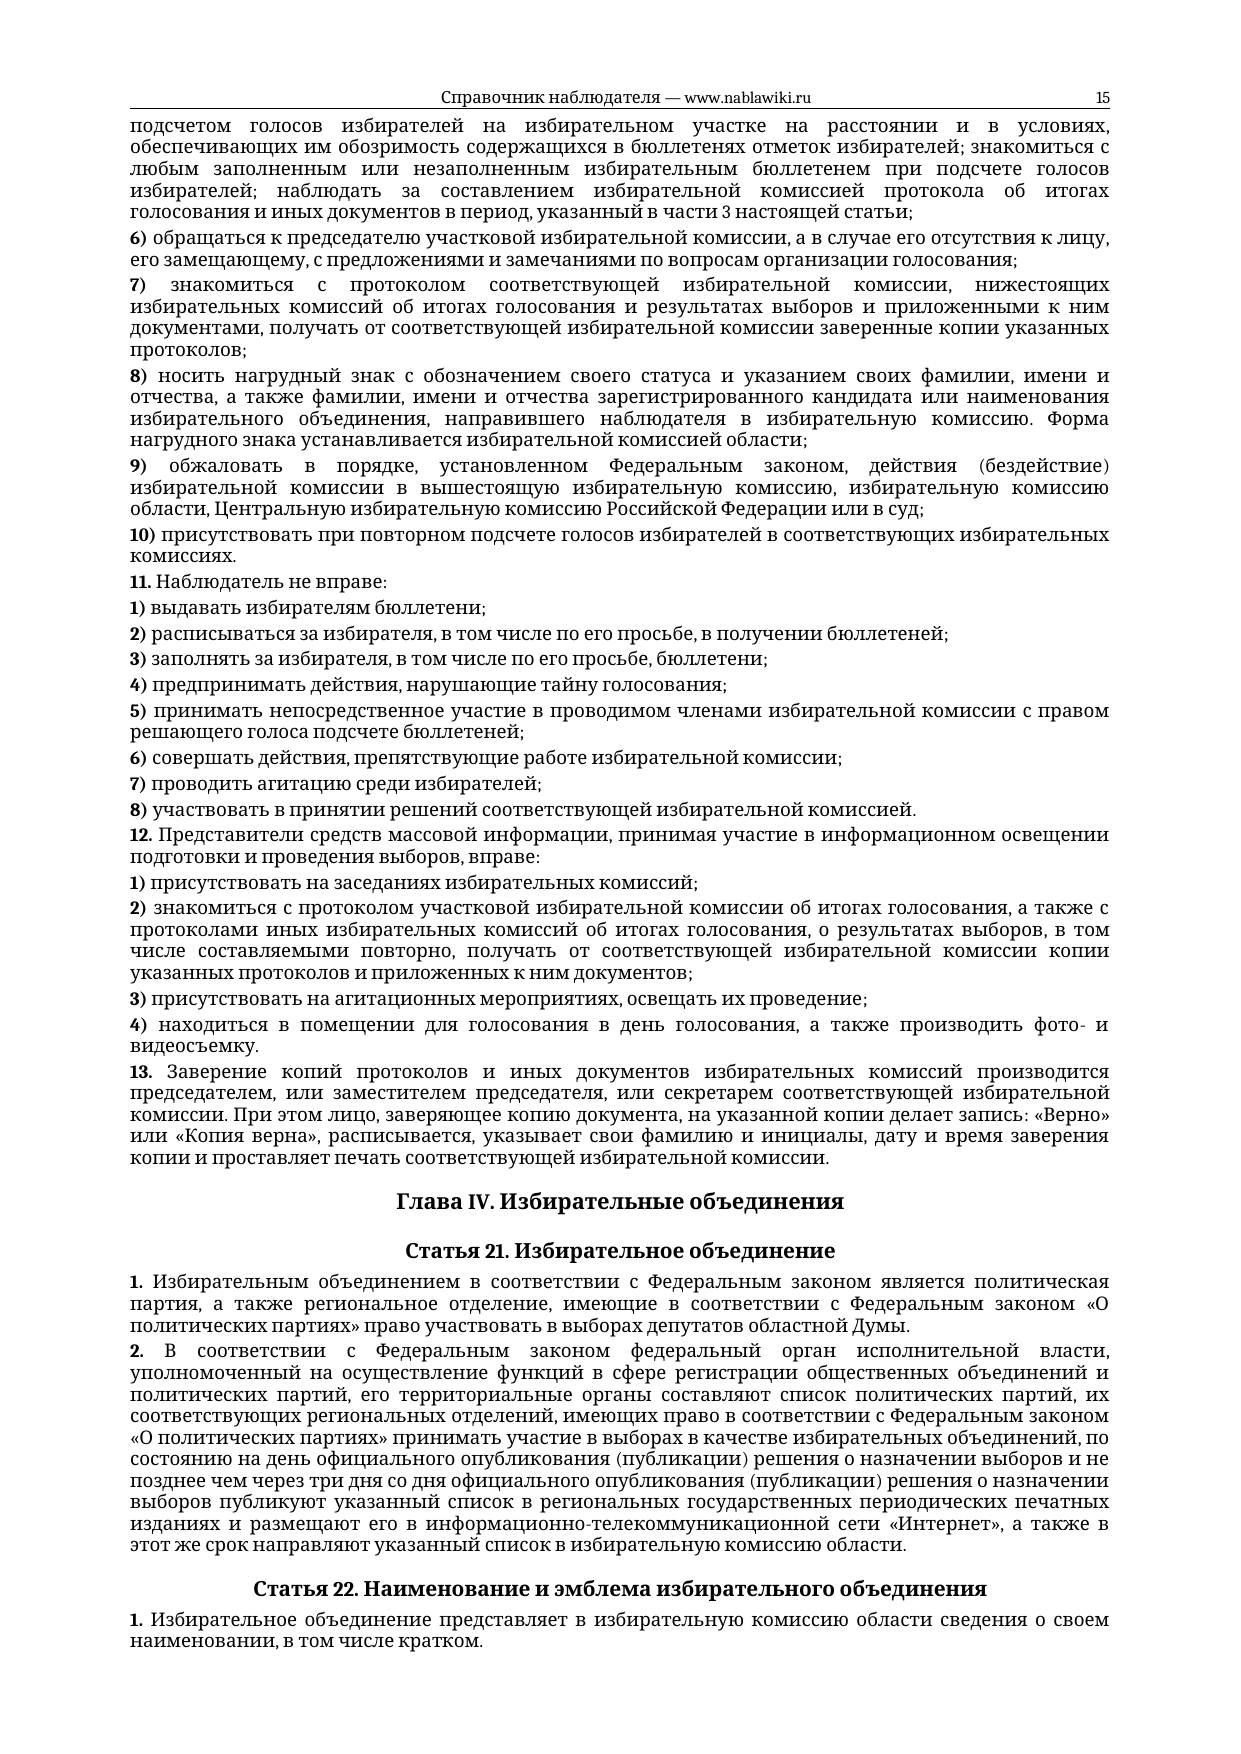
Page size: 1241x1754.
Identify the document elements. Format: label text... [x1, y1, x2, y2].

text 3) заполнять за избирателя, в том числе по его просьбе, бюллетени; [130, 649, 1110, 671]
text 1. Избирательным объединением в соответствии с Федеральным законом является политическая партия, а также региональное отделение, имеющие в соответствии с Федеральным законом «О политических партиях» право участвовать в выборах депутатов областной Думы. [130, 1272, 1110, 1337]
text 7) знакомиться с протоколом соответствующей избирательной комиссии, нижестоящих избирательных комиссий об итогах голосования и результатах выборов и приложенными к ним документами, получать от соответствующей избирательной комиссии заверенные копии указанных протоколов; [130, 275, 1110, 361]
text 2) знакомиться с протоколом участковой избирательной комиссии об итогах голосования, а также с протоколами иных избирательных комиссий об итогах голосования, о результатах выборов, в том числе составляемыми повторно, получать от соответствующей избирательной комиссии копии указанных протоколов и приложенных к ним документов; [130, 898, 1110, 984]
text 13. Заверение копий протоколов и иных документов избирательных комиссий производится председателем, или заместителем председателя, или секретарем соответствующей избирательной комиссии. При этом лицо, заверяющее копию документа, на указанной копии делает запись: «Верно» или «Копия верна», расписывается, указывает свои фамилию и инициалы, дату и время заверения копии и проставляет печать соответствующей избирательной комиссии. [130, 1061, 1110, 1169]
text 8) участвовать в принятии решений соответствующей избирательной комиссией. [130, 799, 1110, 821]
text 11. Наблюдатель не вправе: [130, 572, 1110, 593]
text подсчетом голосов избирателей на избирательном участке на расстоянии и в условиях, обеспечивающих им обозримость содержащихся в бюллетенях отметок избирателей; знакомиться с любым заполненным или незаполненным избирательным бюллетенем при подсчете голосов избирателей; наблюдать за составлением избирательной комиссией протокола об итогах голосования и иных документов в период, указанный в части 3 настоящей статьи; [130, 116, 1110, 223]
text 4) находиться в помещении для голосования в день голосования, а также производить фото- и видеосъемку. [130, 1014, 1110, 1057]
text 3) присутствовать на агитационных мероприятиях, освещать их проведение; [130, 988, 1110, 1010]
text 1) выдавать избирателям бюллетени; [130, 597, 1110, 619]
text 1. Избирательное объединение представляет в избирательную комиссию области сведения о своем наименовании, в том числе кратком. [130, 1609, 1110, 1653]
text 9) обжаловать в порядке, установленном Федеральным законом, действия (бездействие) избирательной комиссии в вышестоящую избирательную комиссию, избирательную комиссию области, Центральную избирательную комиссию Российской Федерации или в суд; [130, 456, 1110, 520]
text 4) предпринимать действия, нарушающие тайну голосования; [130, 675, 1110, 696]
text 7) проводить агитацию среди избирателей; [130, 773, 1110, 795]
subtitle Статья 21. Избирательное объединение [130, 1240, 1110, 1264]
text 12. Представители средств массовой информации, принимая участие в информационном освещении подготовки и проведения выборов, вправе: [130, 825, 1110, 868]
subtitle Глава IV. Избирательные объединения [130, 1190, 1110, 1215]
text 6) обращаться к председателю участковой избирательной комиссии, а в случае его отсутствия к лицу, его замещающему, с предложениями и замечаниями по вопросам организации голосования; [130, 227, 1110, 271]
text 8) носить нагрудный знак с обозначением своего статуса и указанием своих фамилии, имени и отчества, а также фамилии, имени и отчества зарегистрированного кандидата или наименования избирательного объединения, направившего наблюдателя в избирательную комиссию. Форма нагрудного знака устанавливается избирательной комиссией области; [130, 365, 1110, 451]
text 2. В соответствии с Федеральным законом федеральный орган исполнительной власти, уполномоченный на осуществление функций в сфере регистрации общественных объединений и политических партий, его территориальные органы составляют список политических партий, их соответствующих региональных отделений, имеющих право в соответствии с Федеральным законом «О политических партиях» принимать участие в выборах в качестве избирательных объединений, по состоянию на день официального опубликования (публикации) решения о назначении выборов и не позднее чем через три дня со дня официального опубликования (публикации) решения о назначении выборов публикуют указанный список в региональных государственных периодических печатных изданиях и размещают его в информационно-телекоммуникационной сети «Интернет», а также в этот же срок направляют указанный список в избирательную комиссию области. [130, 1341, 1110, 1557]
text 6) совершать действия, препятствующие работе избирательной комиссии; [130, 748, 1110, 769]
text 10) присутствовать при повторном подсчете голосов избирателей в соответствующих избирательных комиссиях. [130, 524, 1110, 568]
text 5) принимать непосредственное участие в проводимом членами избирательной комиссии с правом решающего голоса подсчете бюллетеней; [130, 700, 1110, 743]
subtitle Статья 22. Наименование и эмблема избирательного объединения [130, 1577, 1110, 1601]
text 2) расписываться за избирателя, в том числе по его просьбе, в получении бюллетеней; [130, 623, 1110, 645]
text 1) присутствовать на заседаниях избирательных комиссий; [130, 872, 1110, 894]
